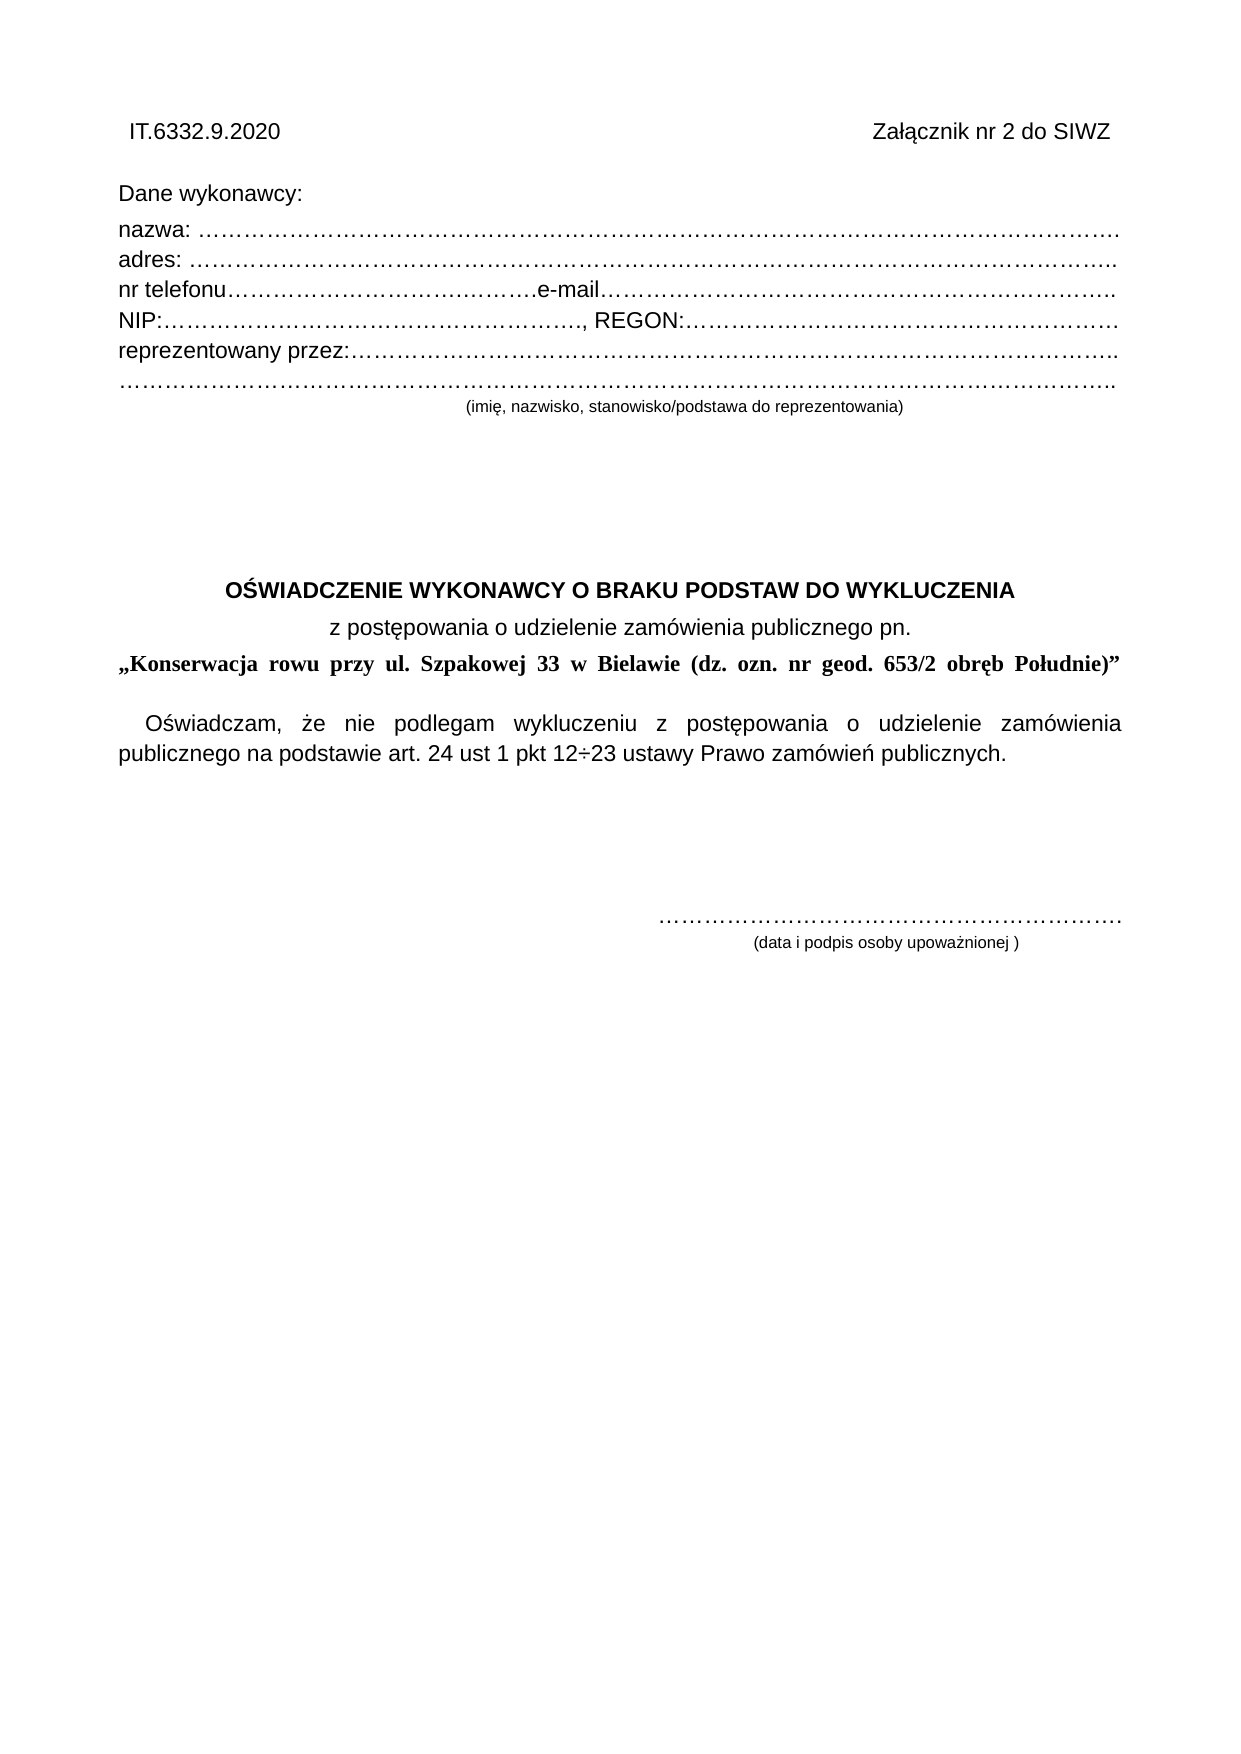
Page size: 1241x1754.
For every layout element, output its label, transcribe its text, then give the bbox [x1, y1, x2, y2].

text nazwa: …………………………………………………………………………………………………………. [118, 216, 1122, 242]
text reprezentowany przez:……………………………………………………………………………………….. [118, 337, 1122, 363]
text Oświadczam, że nie podlegam wykluczeniu z postępowania o udzielenie zamówienia publicznego na podstawie art. 24 ust 1 pkt 12÷23 ustawy Prawo zamówień publicznych. [118, 710, 1122, 767]
text „Konserwacja rowu przy ul. Szpakowej 33 w Bielawie (dz. ozn. nr geod. 653/2 obręb Południe)” [118, 650, 1122, 706]
text (imię, nazwisko, stanowisko/podstawa do reprezentowania) [118, 397, 1122, 416]
text nr telefonu………………………….……….e-mail………………………………………………………….. [118, 276, 1122, 303]
text ……………………………………………………. [118, 902, 1122, 929]
text z postępowania o udzielenie zamówienia publicznego pn. [118, 613, 1122, 640]
text adres: ………………………………………………………………………………………………………….. [118, 246, 1122, 273]
text OŚWIADCZENIE WYKONAWCY O BRAKU PODSTAW DO WYKLUCZENIA [118, 577, 1122, 604]
text ………………………………………………………………………………………………………………….. [118, 367, 1122, 393]
text NIP:………………………………………………., REGON:………………………………………………… [118, 307, 1122, 333]
text (data i podpis osoby upoważnionej ) [118, 932, 1122, 952]
text Dane wykonawcy: [118, 180, 1122, 206]
